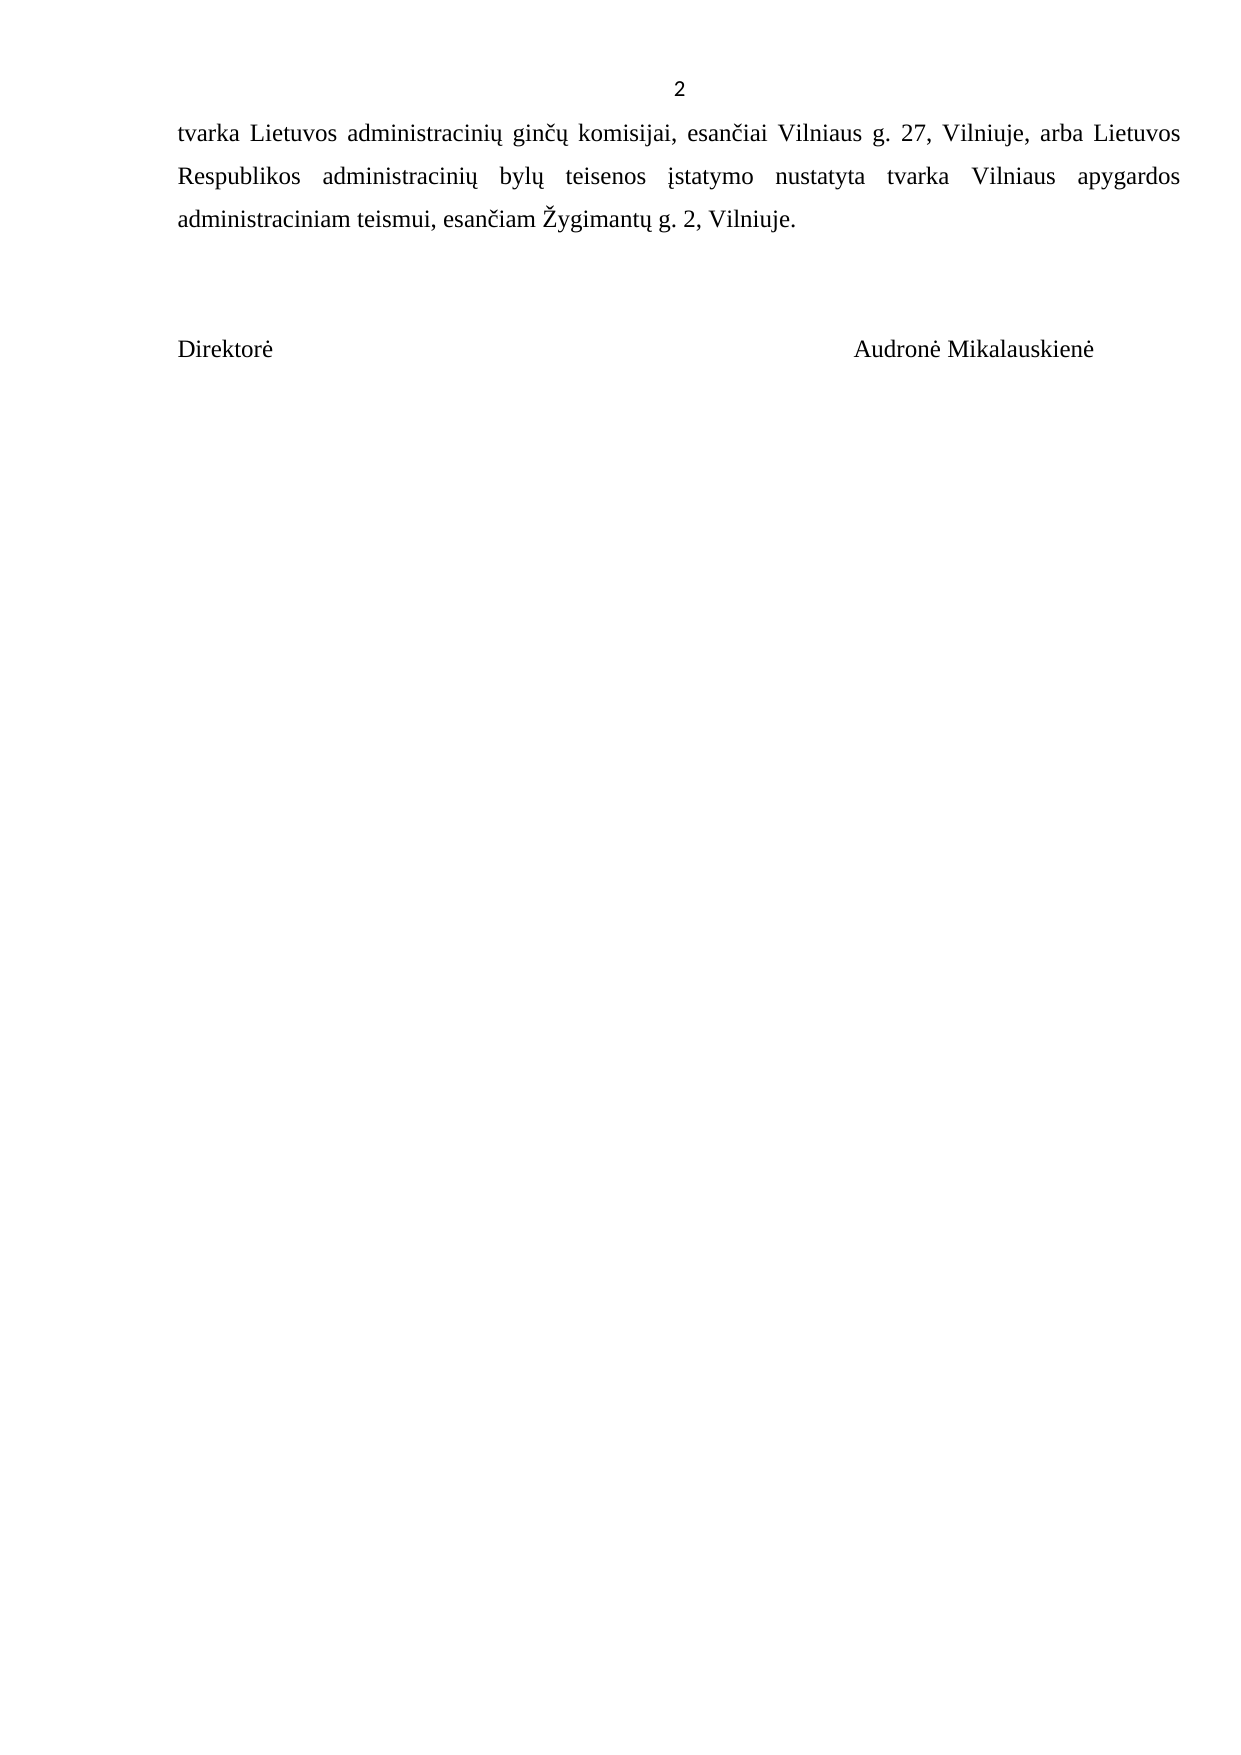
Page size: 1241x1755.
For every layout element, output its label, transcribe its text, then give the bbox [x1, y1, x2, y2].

text tvarka Lietuvos administracinių ginčų komisijai, esančiai Vilniaus g. 27, Vilniuje, arba Lietuvos Respublikos administracinių bylų teisenos įstatymo nustatyta tvarka Vilniaus apygardos administraciniam teismui, esančiam Žygimantų g. 2, Vilniuje. [177, 118, 1181, 233]
text Direktorė Audronė Mikalauskienė [177, 334, 1181, 362]
